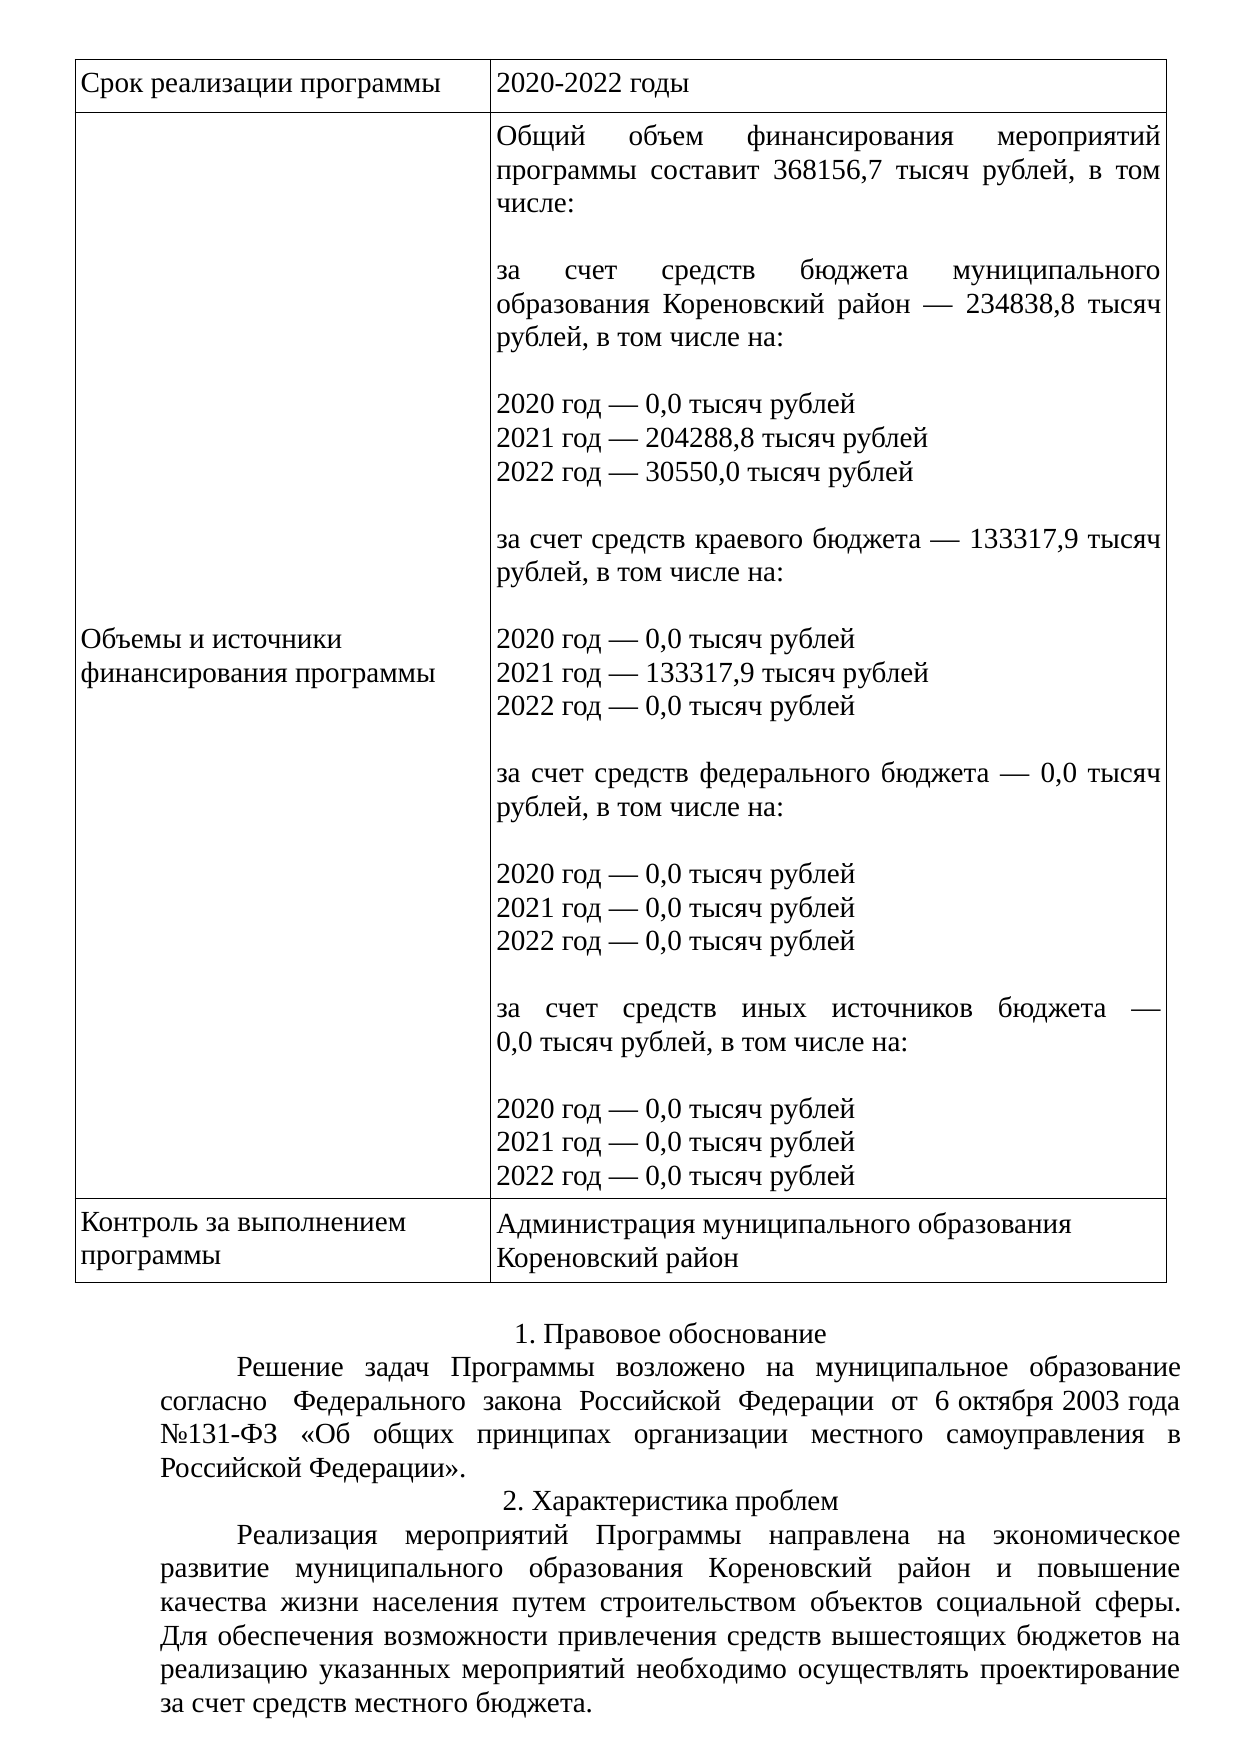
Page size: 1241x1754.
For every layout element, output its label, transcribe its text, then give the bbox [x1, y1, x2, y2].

table_cell Срок реализации программы [76, 60, 490, 112]
table_cell 2020-2022 годы [491, 60, 1166, 112]
text Реализация мероприятий Программы направлена на экономическое развитие муниципального образования Кореновский район и повышение качества жизни населения путем строительством объектов социальной сферы. Для обеспечения возможности привлечения средств вышестоящих бюджетов на реализацию указанных мероприятий необходимо осуществлять проектирование за счет средств местного бюджета. [160, 1517, 1181, 1718]
table_cell Объемы и источники финансирования программы [76, 113, 490, 1197]
text 2. Характеристика проблем [160, 1483, 1181, 1517]
text Решение задач Программы возложено на муниципальное образование согласно Федерального закона Российской Федерации от 6 октября 2003 года №131-ФЗ «Об общих принципах организации местного самоуправления в Российской Федерации». [160, 1349, 1181, 1483]
table_cell Администрация муниципального образования Кореновский район [491, 1199, 1166, 1282]
text 1. Правовое обоснование [160, 1316, 1181, 1349]
table_cell Общий объем финансирования мероприятий программы составит 368156,7 тысяч рублей, в том числе: за счет средств бюджета муниципального образования Кореновский район — 234838,8 тысяч рублей, в том числе на: 2020 год — 0,0 тысяч рублей 2021 год — 204288,8 тысяч рублей 2022 год — 30550,0 тысяч рублей за счет средств краевого бюджета — 133317,9 тысяч рублей, в том числе на: 2020 год — 0,0 тысяч рублей 2021 год — 133317,9 тысяч рублей 2022 год — 0,0 тысяч рублей за счет средств федерального бюджета — 0,0 тысяч рублей, в том числе на: 2020 год — 0,0 тысяч рублей 2021 год — 0,0 тысяч рублей 2022 год — 0,0 тысяч рублей за счет средств иных источников бюджета — 0,0 тысяч рублей, в том числе на: 2020 год — 0,0 тысяч рублей 2021 год — 0,0 тысяч рублей 2022 год — 0,0 тысяч рублей [491, 113, 1166, 1197]
table_cell Контроль за выполнением программы [76, 1199, 490, 1282]
